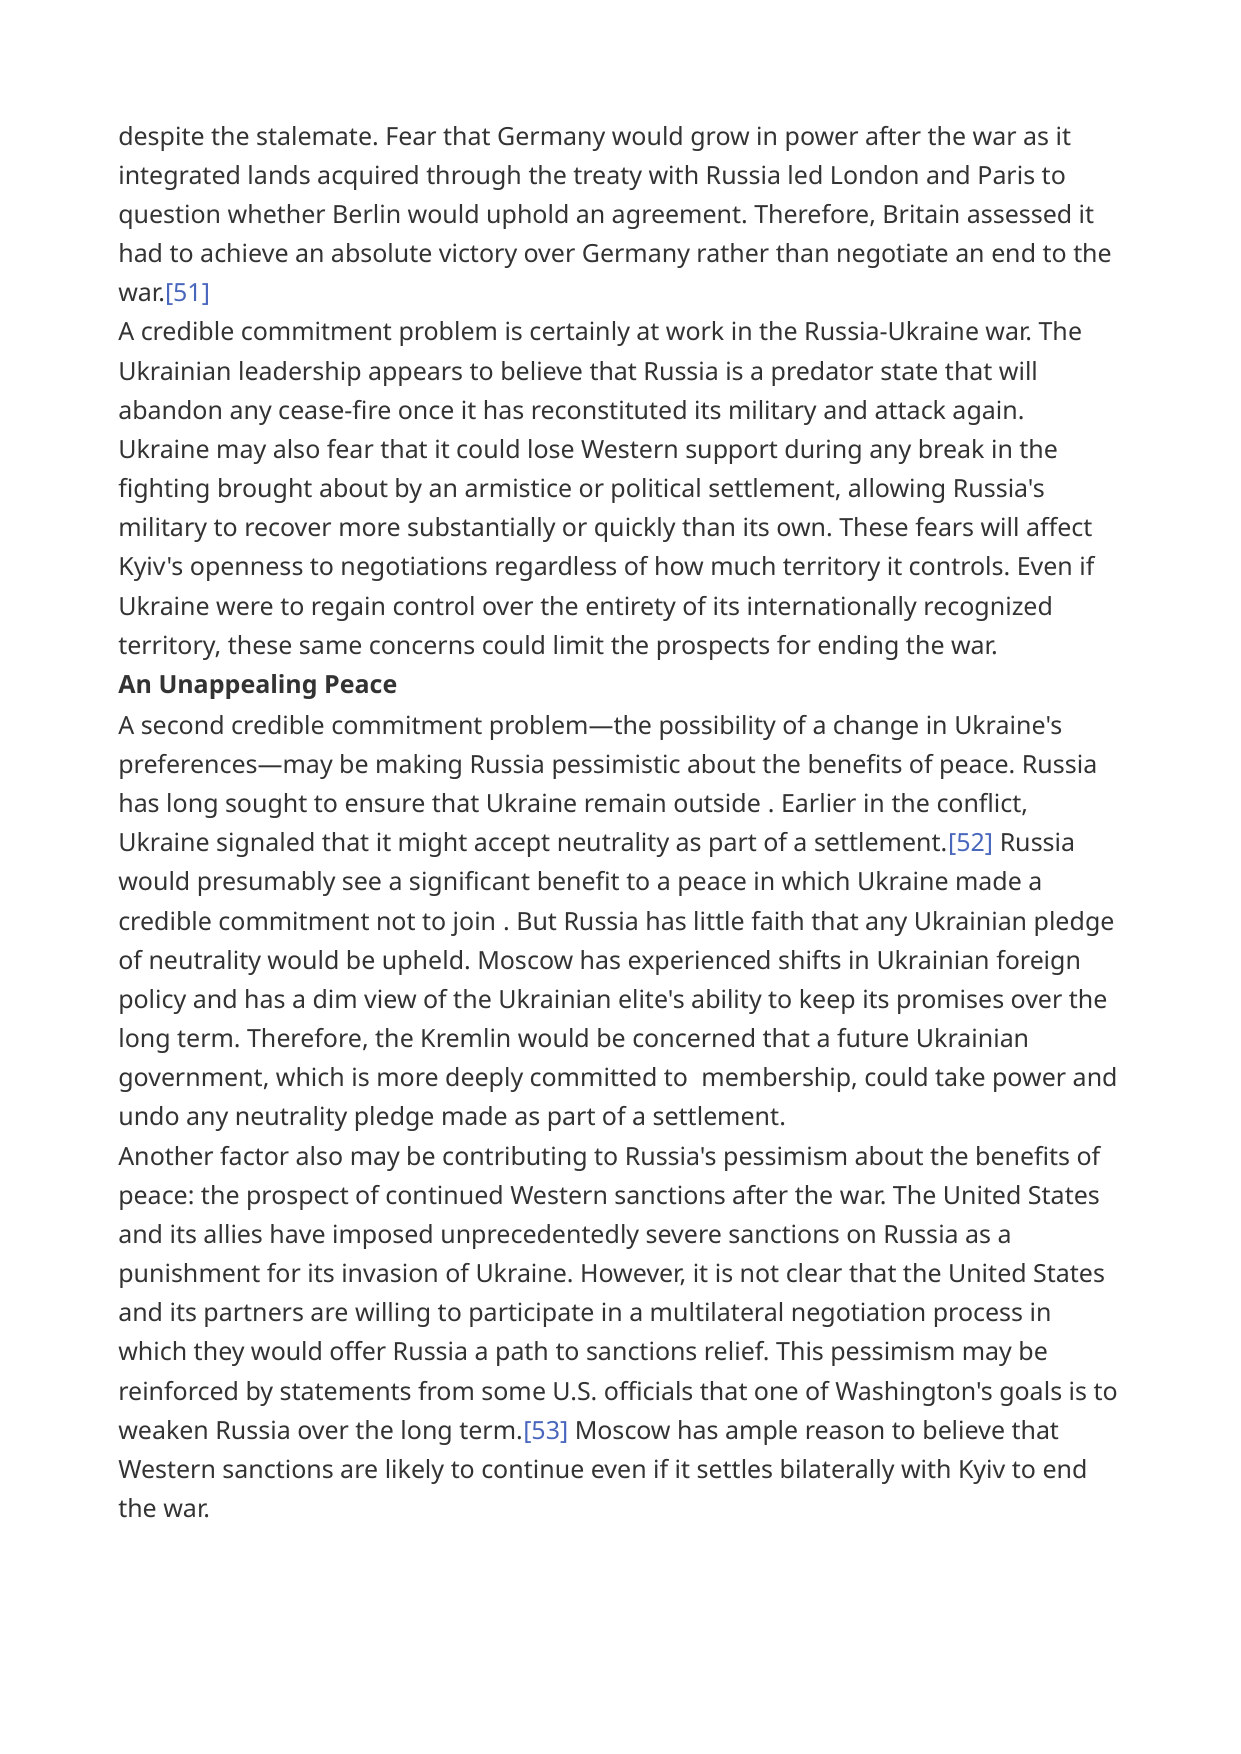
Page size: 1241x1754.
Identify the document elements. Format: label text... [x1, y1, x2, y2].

text despite the stalemate. Fear that Germany would grow in power after the war as it integrated lands acquired through the treaty with Russia led London and Paris to question whether Berlin would uphold an agreement. Therefore, Britain assessed it had to achieve an absolute victory over Germany rather than negotiate an end to the war.[51] [118, 118, 1122, 309]
text A second credible commitment problem—the possibility of a change in Ukraine's preferences—may be making Russia pessimistic about the benefits of peace. Russia has long sought to ensure that Ukraine remain outside . Earlier in the conflict, Ukraine signaled that it might accept neutrality as part of a settlement.[52] Russia would presumably see a significant benefit to a peace in which Ukraine made a credible commitment not to join . But Russia has little faith that any Ukrainian pledge of neutrality would be upheld. Moscow has experienced shifts in Ukrainian foreign policy and has a dim view of the Ukrainian elite's ability to keep its promises over the long term. Therefore, the Kremlin would be concerned that a future Ukrainian government, which is more deeply committed to membership, could take power and undo any neutrality pledge made as part of a settlement. [118, 707, 1122, 1133]
text Another factor also may be contributing to Russia's pessimism about the benefits of peace: the prospect of continued Western sanctions after the war. The United States and its allies have imposed unprecedentedly severe sanctions on Russia as a punishment for its invasion of Ukraine. However, it is not clear that the United States and its partners are willing to participate in a multilateral negotiation process in which they would offer Russia a path to sanctions relief. This pessimism may be reinforced by statements from some U.S. officials that one of Washington's goals is to weaken Russia over the long term.[53] Moscow has ample reason to believe that Western sanctions are likely to continue even if it settles bilaterally with Kyiv to end the war. [118, 1138, 1122, 1525]
text A credible commitment problem is certainly at work in the Russia-Ukraine war. The Ukrainian leadership appears to believe that Russia is a predator state that will abandon any cease-fire once it has reconstituted its military and attack again. Ukraine may also fear that it could lose Western support during any break in the fighting brought about by an armistice or political settlement, allowing Russia's military to recover more substantially or quickly than its own. These fears will affect Kyiv's openness to negotiations regardless of how much territory it controls. Even if Ukraine were to regain control over the entirety of its internationally recognized territory, these same concerns could limit the prospects for ending the war. [118, 314, 1122, 661]
subtitle An Unappealing Peace [118, 666, 1122, 701]
